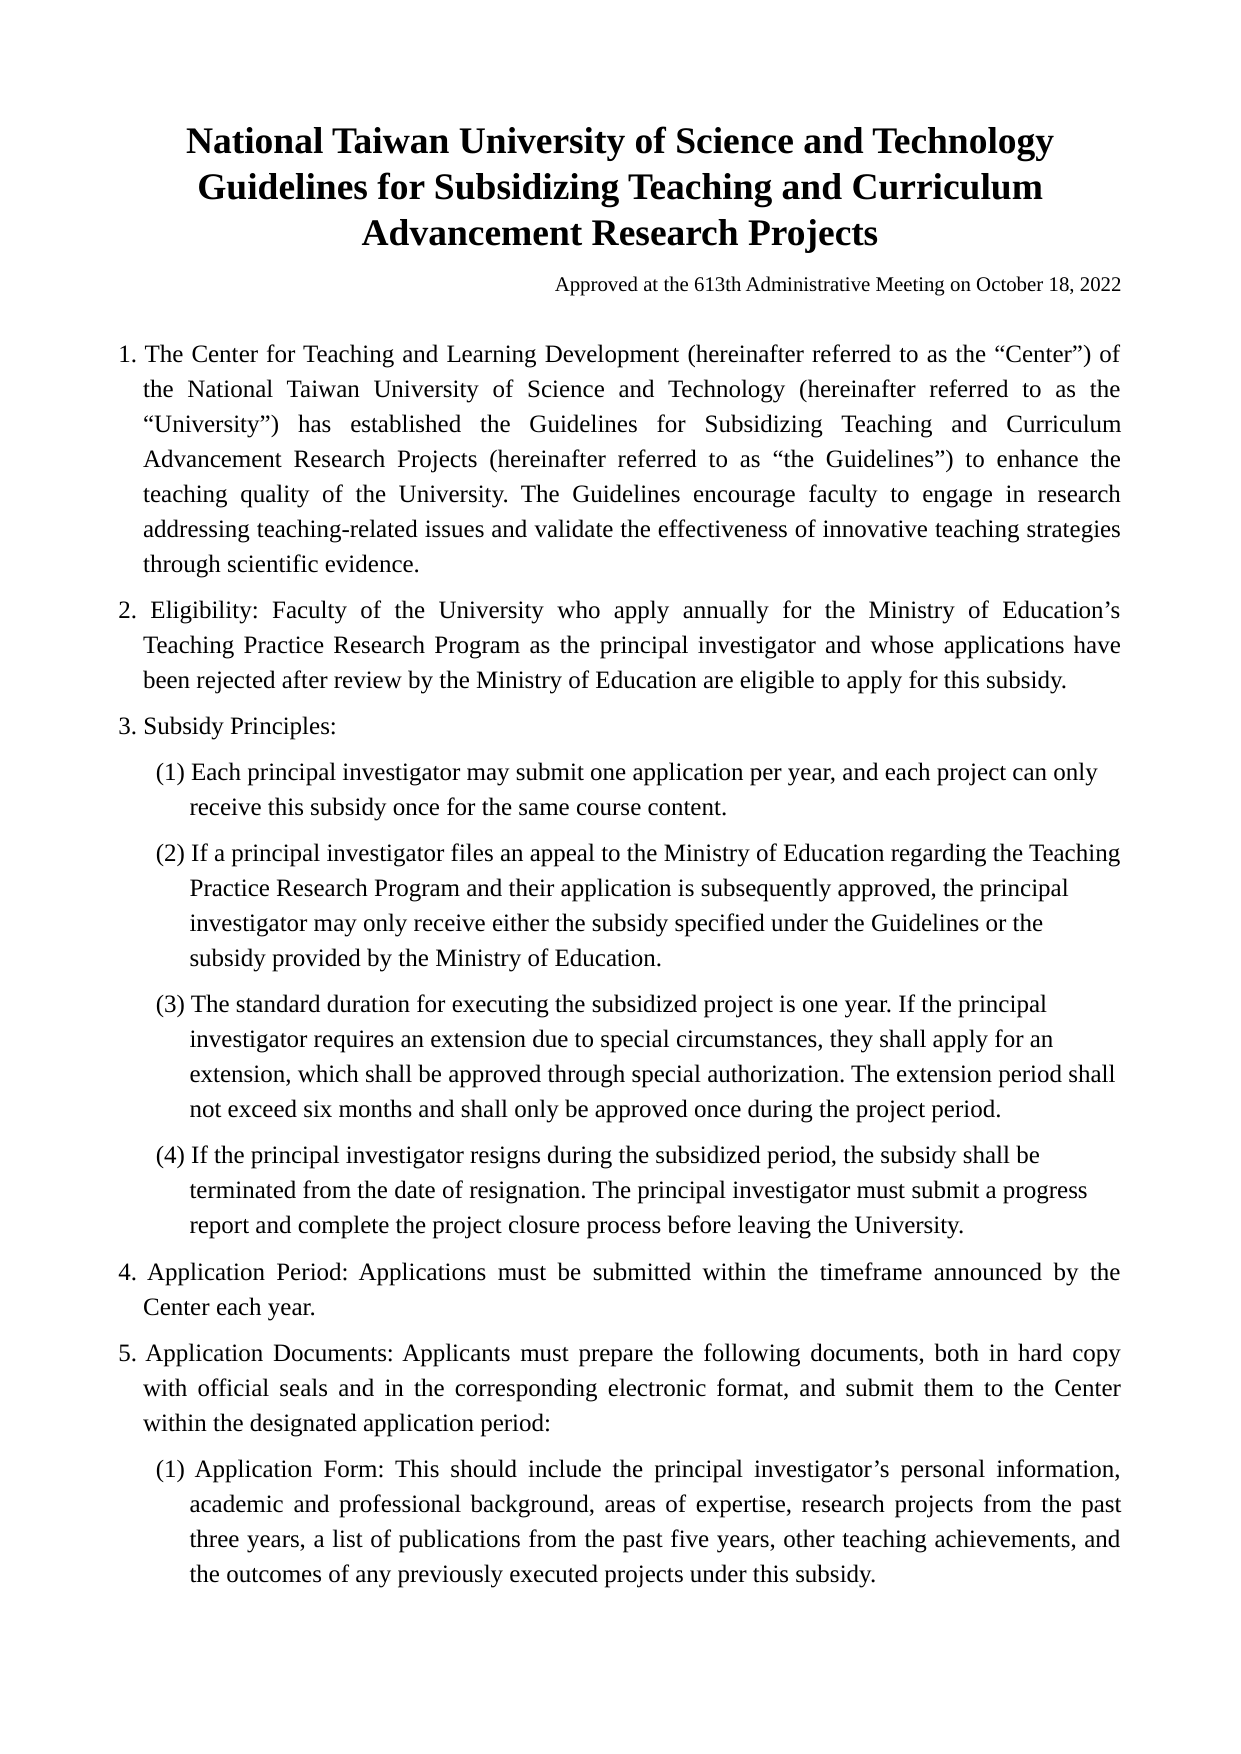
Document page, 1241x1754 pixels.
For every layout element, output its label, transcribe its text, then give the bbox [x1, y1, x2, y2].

text National Taiwan University of Science and Technology Guidelines for Subsidizing Teaching and Curriculum Advancement Research Projects [118, 118, 1122, 253]
text 1. The Center for Teaching and Learning Development (hereinafter referred to as the “Center”) of the National Taiwan University of Science and Technology (hereinafter referred to as the “University”) has established the Guidelines for Subsidizing Teaching and Curriculum Advancement Research Projects (hereinafter referred to as “the Guidelines”) to enhance the teaching quality of the University. The Guidelines encourage faculty to engage in research addressing teaching-related issues and validate the effectiveness of innovative teaching strategies through scientific evidence. [118, 339, 1122, 578]
text 5. Application Documents: Applicants must prepare the following documents, both in hard copy with official seals and in the corresponding electronic format, and submit them to the Center within the designated application period: [118, 1338, 1122, 1436]
text (1) Application Form: This should include the principal investigator’s personal information, academic and professional background, areas of expertise, research projects from the past three years, a list of publications from the past five years, other teaching achievements, and the outcomes of any previously executed projects under this subsidy. [156, 1454, 1122, 1587]
text (1) Each principal investigator may submit one application per year, and each project can only receive this subsidy once for the same course content. [156, 757, 1122, 821]
text 2. Eligibility: Faculty of the University who apply annually for the Ministry of Education’s Teaching Practice Research Program as the principal investigator and whose applications have been rejected after review by the Ministry of Education are eligible to apply for this subsidy. [118, 595, 1122, 694]
text (4) If the principal investigator resigns during the subsidized period, the subsidy shall be terminated from the date of resignation. The principal investigator must submit a progress report and complete the project closure process before leaving the University. [156, 1141, 1122, 1239]
text 4. Application Period: Applications must be submitted within the timeframe announced by the Center each year. [118, 1257, 1122, 1320]
text 3. Subsidy Principles: [118, 711, 1122, 740]
text Approved at the 613th Administrative Meeting on October 18, 2022 [118, 272, 1122, 296]
text (2) If a principal investigator files an appeal to the Ministry of Education regarding the Teaching Practice Research Program and their application is subsequently approved, the principal investigator may only receive either the subsidy specified under the Guidelines or the subsidy provided by the Ministry of Education. [156, 838, 1122, 972]
text (3) The standard duration for executing the subsidized project is one year. If the principal investigator requires an extension due to special circumstances, they shall apply for an extension, which shall be approved through special authorization. The extension period shall not exceed six months and shall only be approved once during the project period. [156, 989, 1122, 1123]
